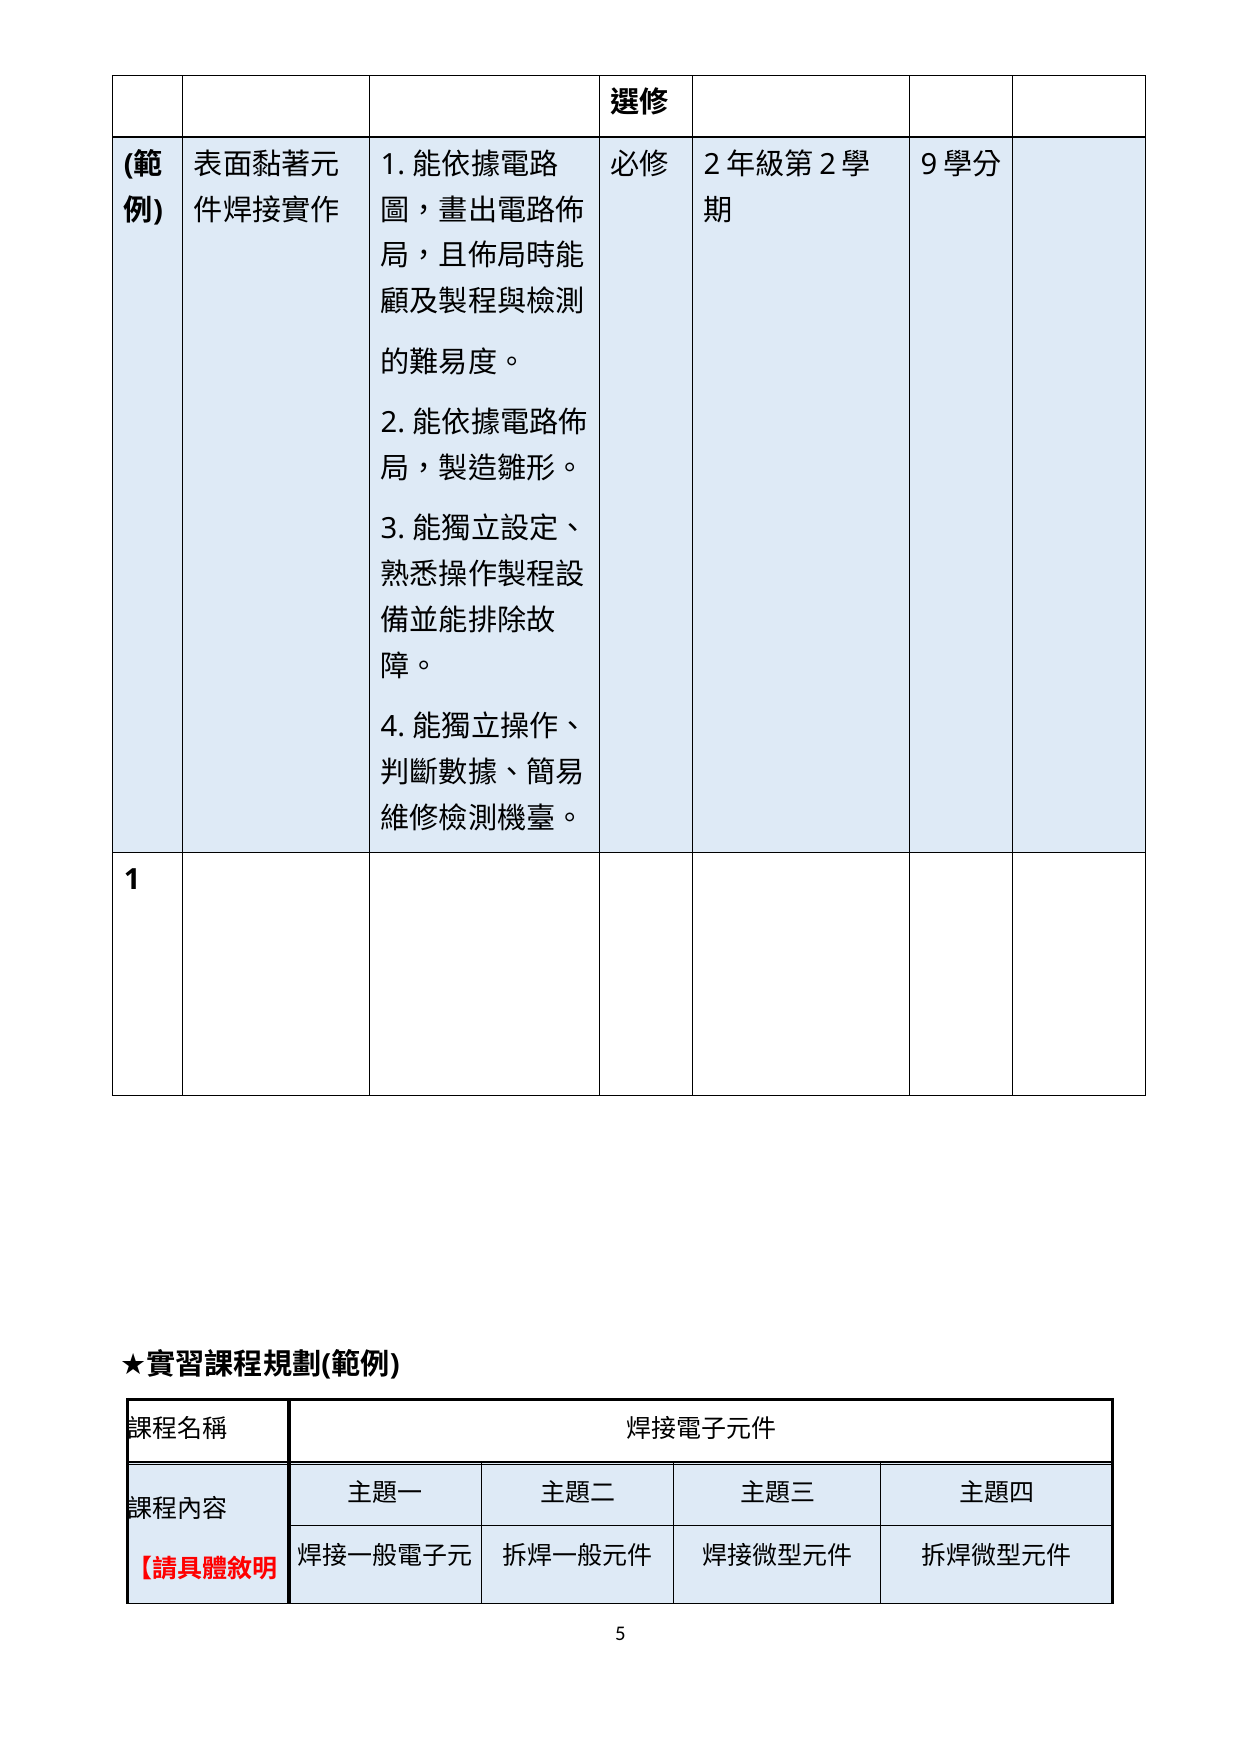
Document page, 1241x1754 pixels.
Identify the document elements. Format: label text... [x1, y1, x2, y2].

table_cell [600, 853, 692, 1095]
table_cell [183, 853, 369, 1095]
table_cell 1. 能依據電路圖，畫出電路佈局，且佈局時能顧及製程與檢測 的難易度。 2. 能依據電路佈局，製造雛形。 3. 能獨立設定、熟悉操作製程設備並能排除故障。 4. 能獨立操作、判斷數據、簡易維修檢測機臺。 [370, 138, 599, 852]
table_cell 主題二 [482, 1465, 673, 1525]
table_header [910, 76, 1012, 136]
table_cell 9學分 [910, 138, 1012, 852]
table_header 選修 [600, 76, 692, 136]
table_cell 必修 [600, 138, 692, 852]
table_cell [1013, 138, 1145, 852]
table_header 焊接電子元件 [291, 1401, 1111, 1461]
table_header [370, 76, 599, 136]
table_cell 拆焊一般元件 [482, 1526, 673, 1603]
table_header [693, 76, 909, 136]
table_cell 焊接一般電子元 [291, 1526, 481, 1603]
table_header [113, 76, 182, 136]
table_cell 主題一 [291, 1465, 481, 1525]
table_cell 2年級第2學期 [693, 138, 909, 852]
table_cell [1013, 853, 1145, 1095]
table_cell [370, 853, 599, 1095]
table_cell 主題四 [881, 1465, 1111, 1525]
table_cell 拆焊微型元件 [881, 1526, 1111, 1603]
table_cell 1 [113, 853, 182, 1095]
table_cell 課程內容 【請具體敘明校外實習課程主題】 [129, 1465, 287, 1603]
text ★實習課程規劃(範例) [112, 1337, 1128, 1383]
table_cell [693, 853, 909, 1095]
table_cell 焊接微型元件 [674, 1526, 880, 1603]
table_cell (範例) [113, 138, 182, 852]
table_cell 主題三 [674, 1465, 880, 1525]
table_header [183, 76, 369, 136]
table_header [1013, 76, 1145, 136]
table_cell [910, 853, 1012, 1095]
table_cell 表面黏著元件焊接實作 [183, 138, 369, 852]
table_header 課程名稱 [129, 1401, 287, 1461]
